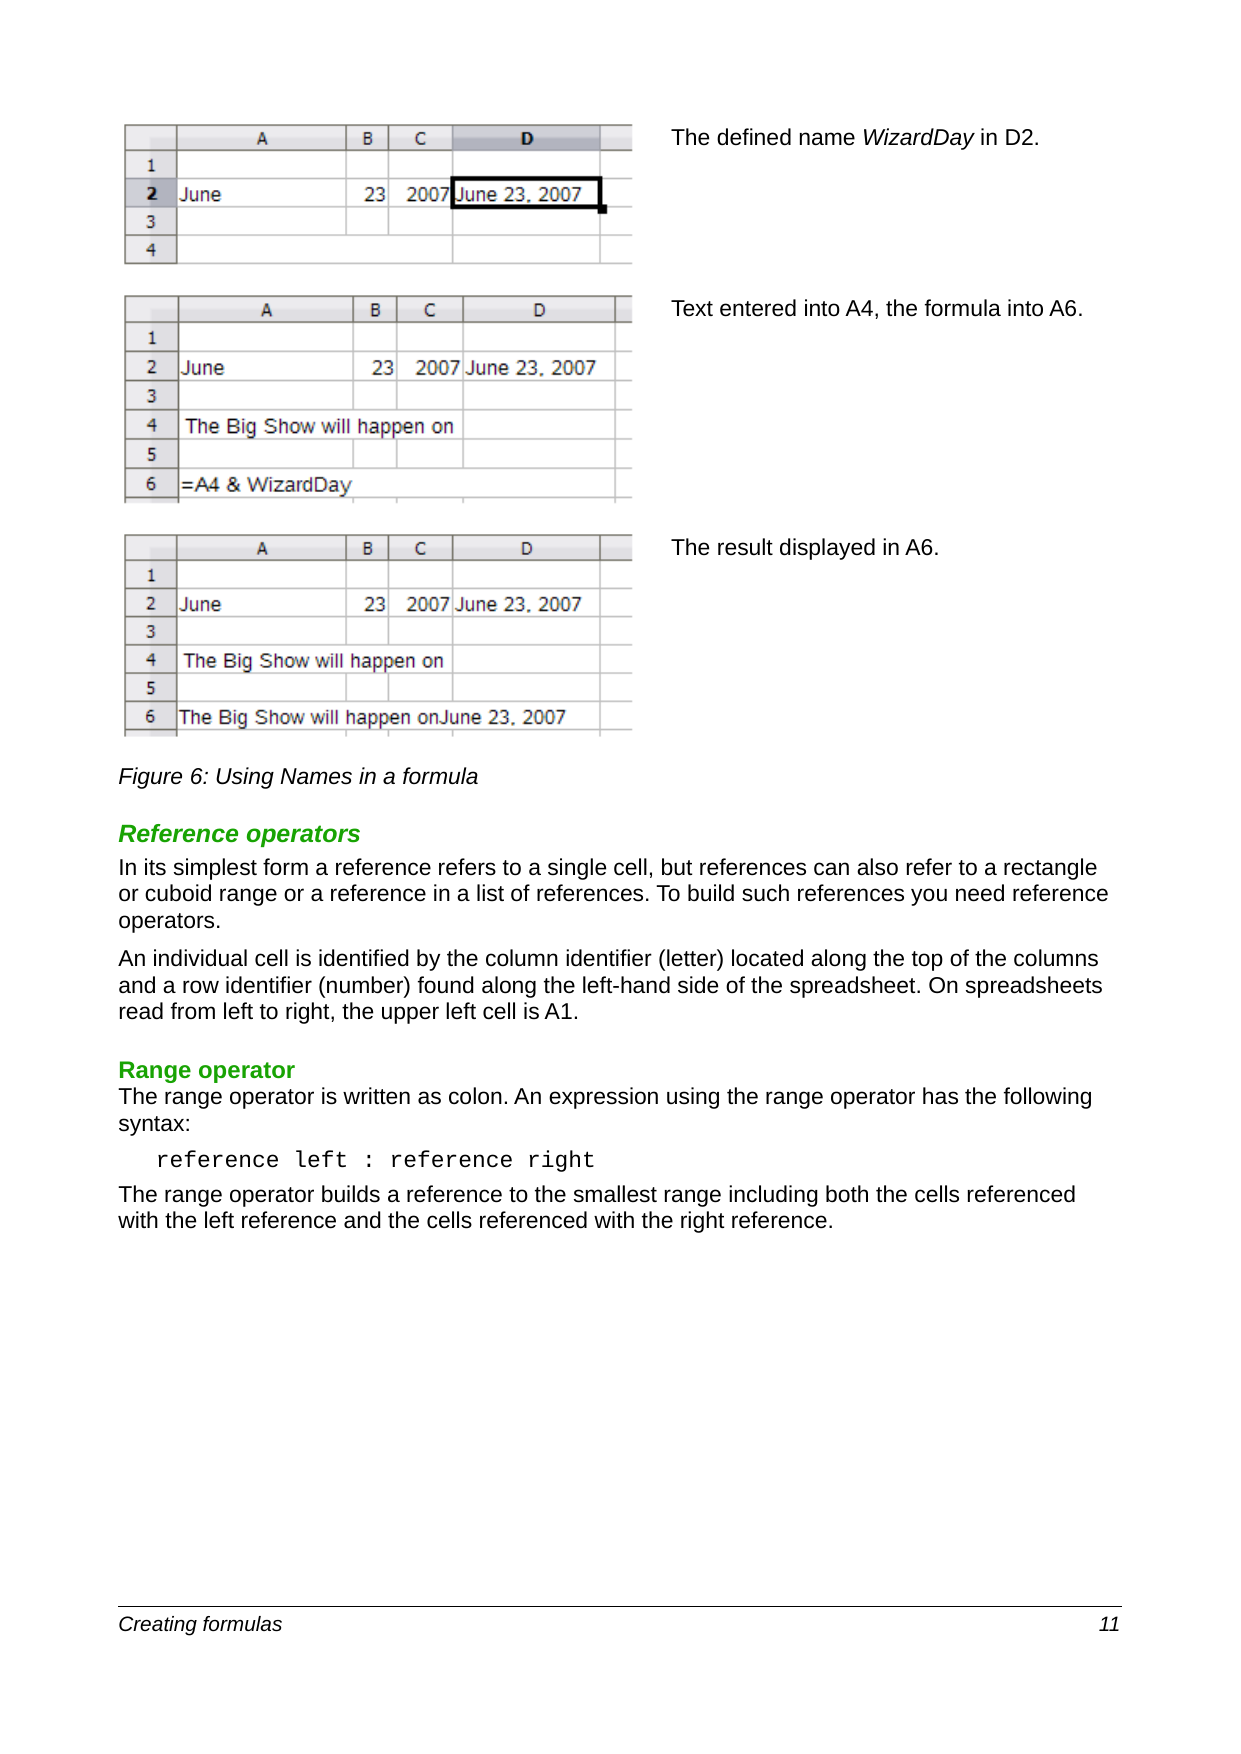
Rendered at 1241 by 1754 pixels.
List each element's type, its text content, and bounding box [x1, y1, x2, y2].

table_cell The result displayed in A6. [665, 528, 1123, 763]
subtitle Reference operators [118, 819, 1122, 847]
text The range operator is written as colon. An expression using the range operator has the following syntax: [118, 1083, 1122, 1136]
table_header [118, 118, 665, 289]
table_cell [118, 289, 665, 528]
picture [123, 533, 634, 740]
subtitle Range operator [118, 1056, 1122, 1083]
text An individual cell is identified by the column identifier (letter) located along the top of the columns and a row identifier (number) found along the left-hand side of the spreadsheet. On spreadsheets read from left to right, the upper left cell is A1. [118, 945, 1122, 1024]
picture [123, 295, 634, 505]
picture [123, 123, 634, 266]
text The range operator builds a reference to the smallest range including both the cells referenced with the left reference and the cells referenced with the right reference. [118, 1181, 1122, 1233]
table_cell Text entered into A4, the formula into A6. [665, 289, 1123, 528]
table_cell [118, 528, 665, 763]
text reference left : reference right [156, 1148, 1122, 1174]
text In its simplest form a reference refers to a single cell, but references can also refer to a rectangle or cuboid range or a reference in a list of references. To build such references you need reference operators. [118, 854, 1122, 933]
table_header The defined name WizardDay in D2. [665, 118, 1123, 289]
text Figure 6: Using Names in a formula [118, 763, 1122, 789]
